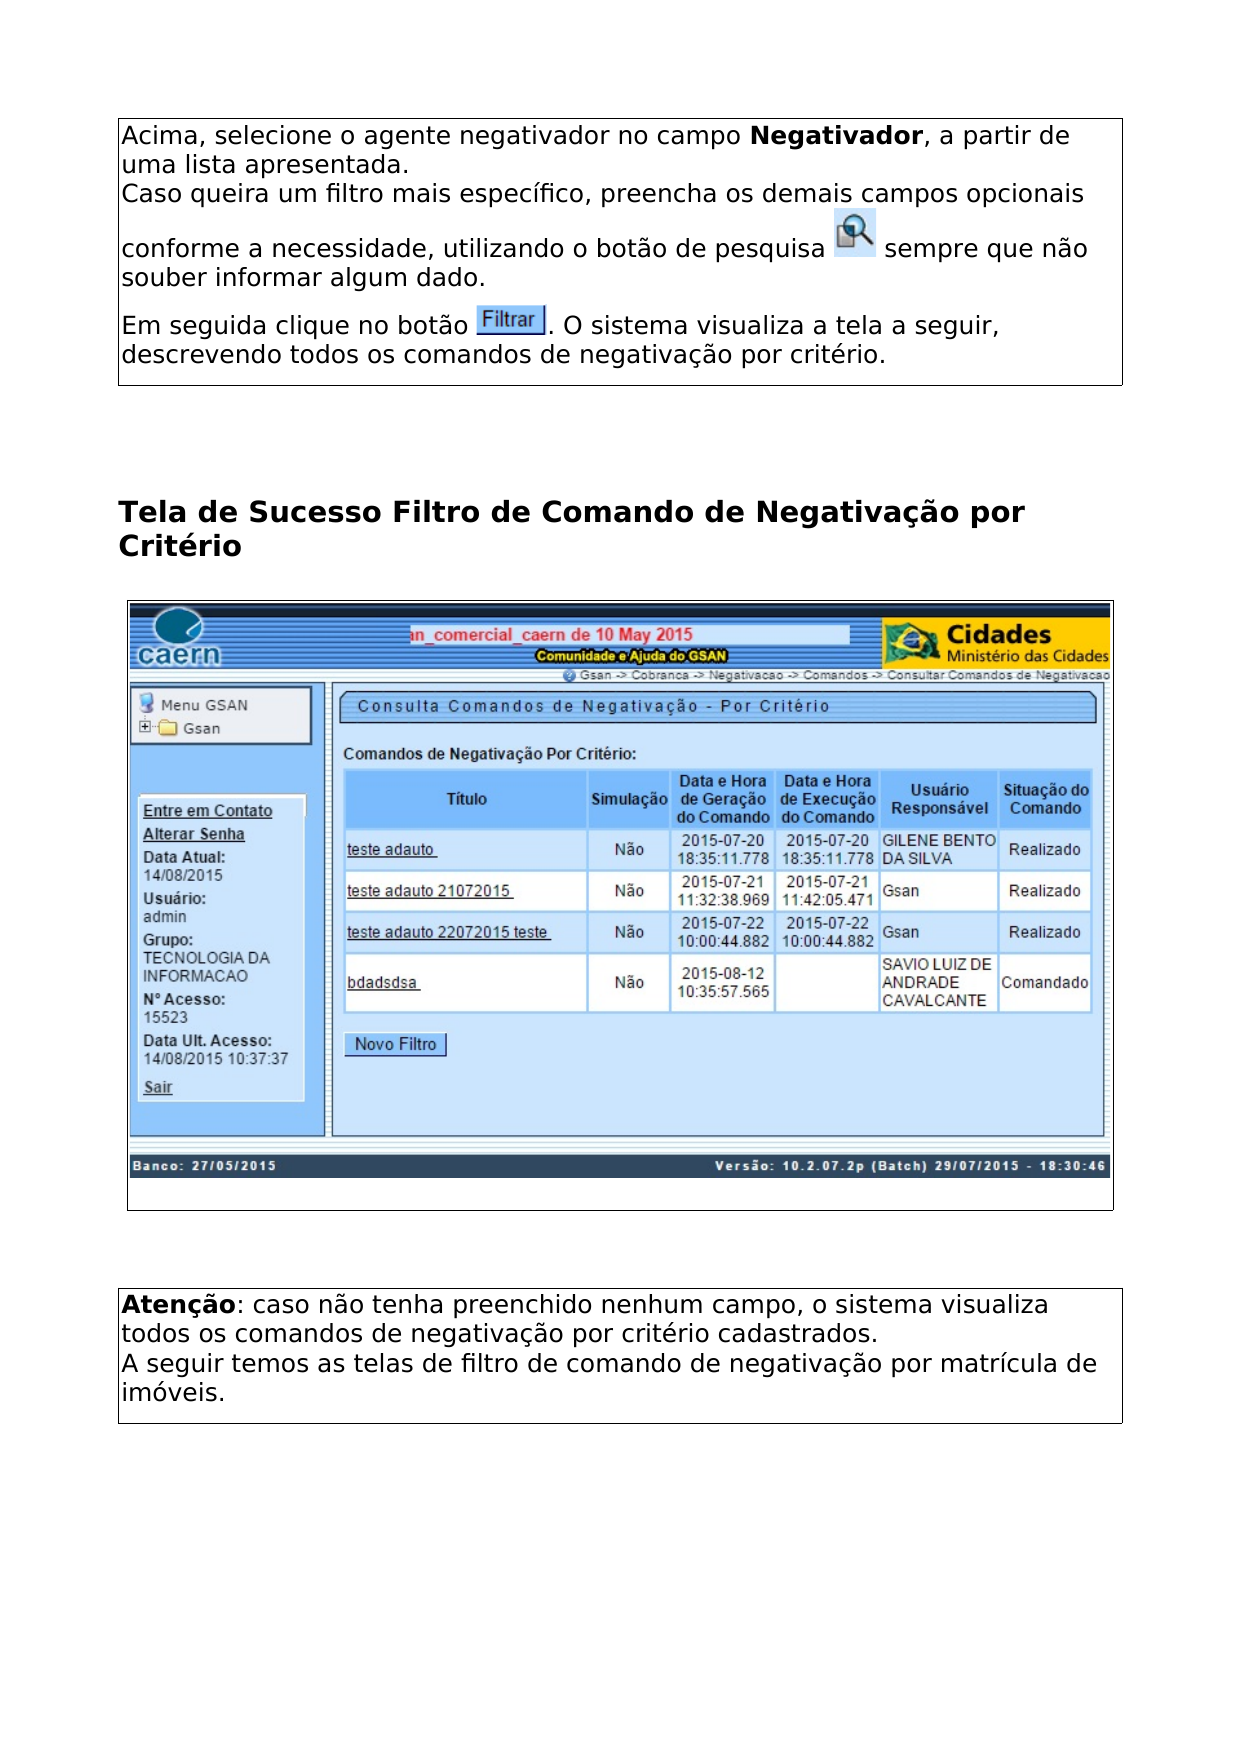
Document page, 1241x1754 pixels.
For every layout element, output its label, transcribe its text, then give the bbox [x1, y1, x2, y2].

table_header Acima, selecione o agente negativador no campo Negativador, a partir de uma lista apresentada. Caso queira um filtro mais específico, preencha os demais campos opcionais conforme a necessidade, utilizando o botão de pesquisa sempre que não souber informar algum dado. Em seguida clique no botão . O sistema visualiza a tela a seguir, descrevendo todos os comandos de negativação por critério. [119, 119, 1122, 385]
picture [476, 304, 547, 335]
subtitle Tela de Sucesso Filtro de Comando de Negativação por Critério [118, 496, 1122, 563]
picture [834, 208, 877, 257]
table_header Atenção: caso não tenha preenchido nenhum campo, o sistema visualiza todos os comandos de negativação por critério cadastrados. A seguir temos as telas de filtro de comando de negativação por matrícula de imóveis. [119, 1289, 1122, 1422]
picture [129, 602, 1111, 1178]
table_header [128, 601, 1113, 1210]
